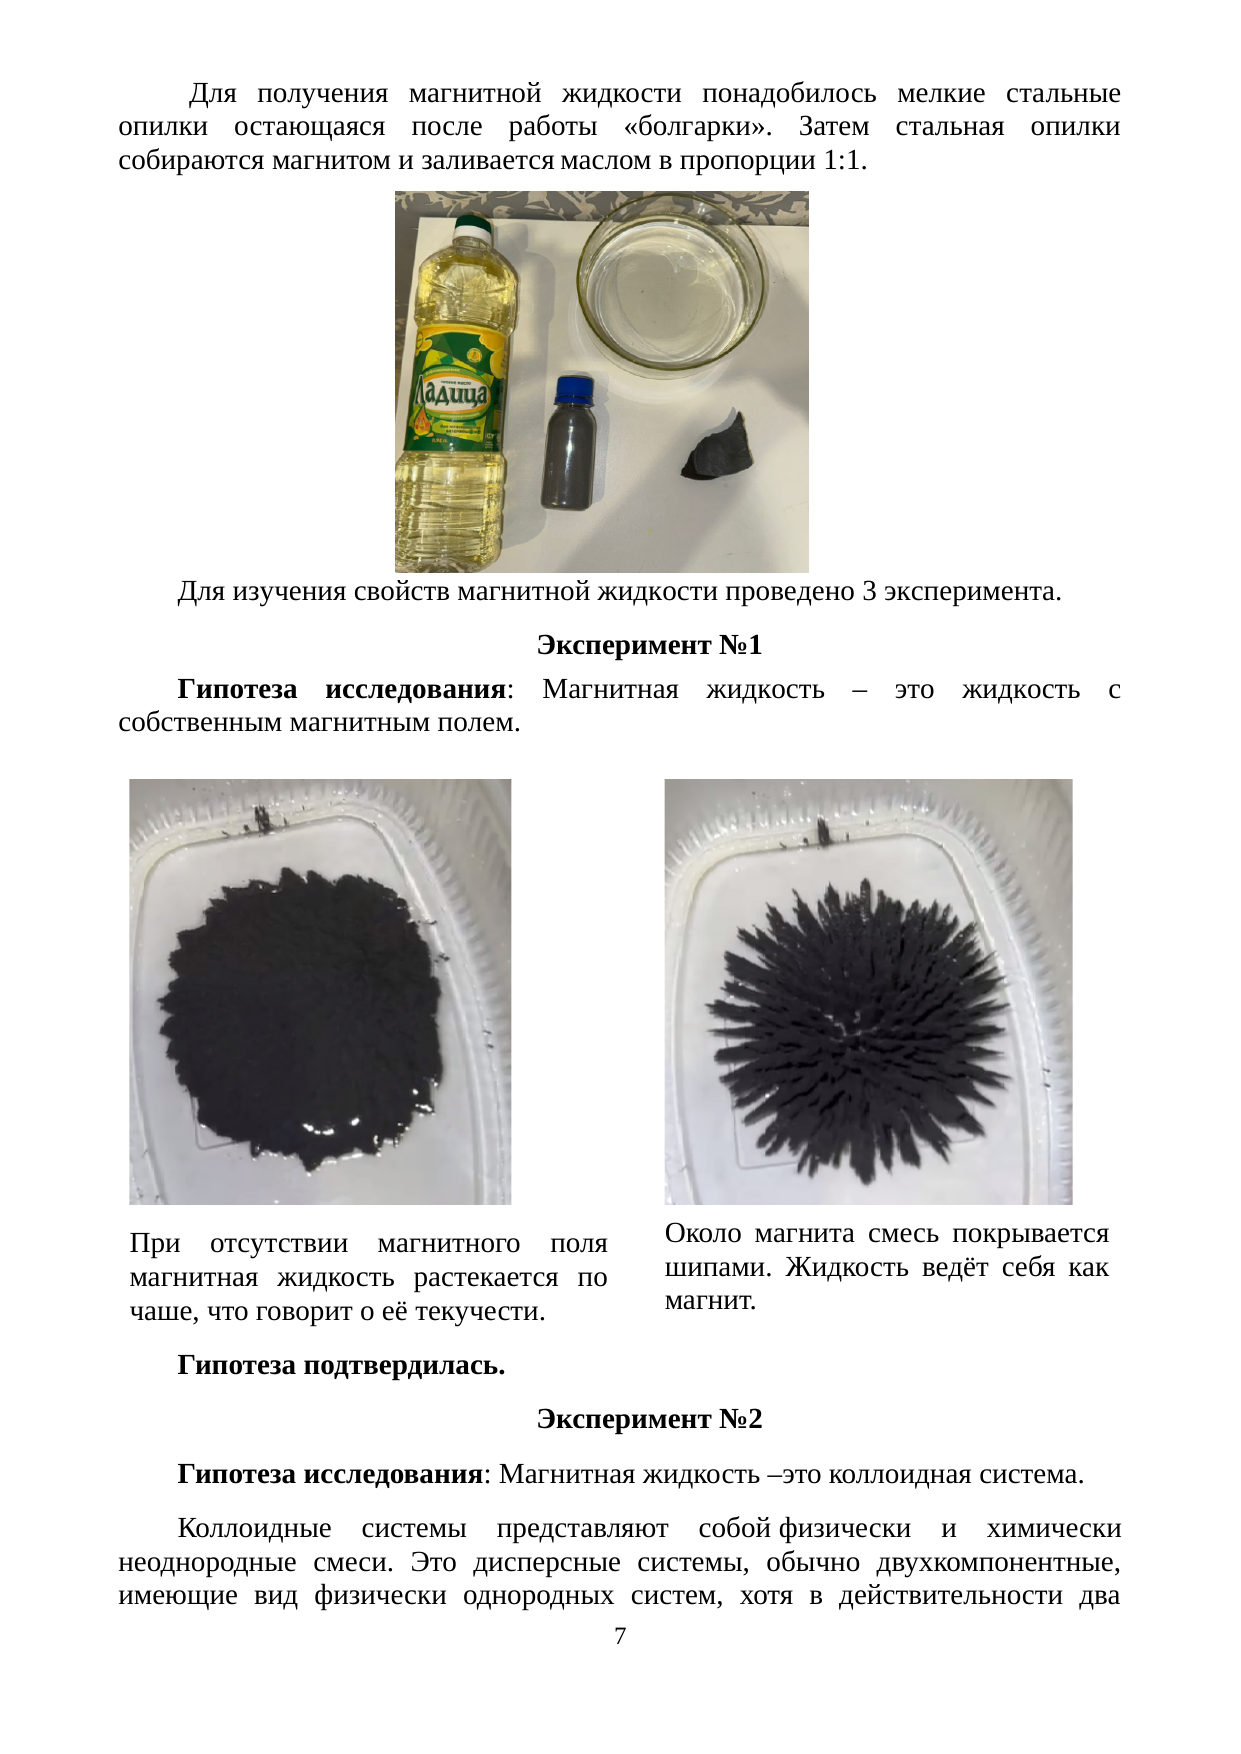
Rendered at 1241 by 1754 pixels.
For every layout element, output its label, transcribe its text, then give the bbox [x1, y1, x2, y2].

text Коллоидные системы представляют собой физически и химически неоднородные смеси. Это дисперсные системы, обычно двухкомпонентные, имеющие вид физически однородных систем, хотя в действительности два [118, 1510, 1122, 1611]
text Эксперимент №1 [118, 627, 1122, 661]
table_header Около магнита смесь покрывается шипами. Жидкость ведёт себя как магнит. [620, 769, 1121, 1337]
text Гипотеза исследования: Магнитная жидкость –это коллоидная система. [118, 1456, 1122, 1489]
text Гипотеза исследования: Магнитная жидкость – это жидкость с собственным магнитным полем. [118, 671, 1122, 738]
text Для получения магнитной жидкости понадобилось мелкие стальные опилки остающаяся после работы «болгарки». Затем стальная опилки собираются магнитом и заливается маслом в пропорции 1:1. [118, 75, 1122, 176]
text Для изучения свойств магнитной жидкости проведено 3 эксперимента. [118, 186, 1122, 606]
table_header При отсутствии магнитного поля магнитная жидкость растекается по чаше, что говорит о её текучести. [118, 769, 619, 1337]
text Гипотеза подтвердилась. [118, 1347, 1122, 1381]
text Эксперимент №2 [118, 1401, 1122, 1435]
